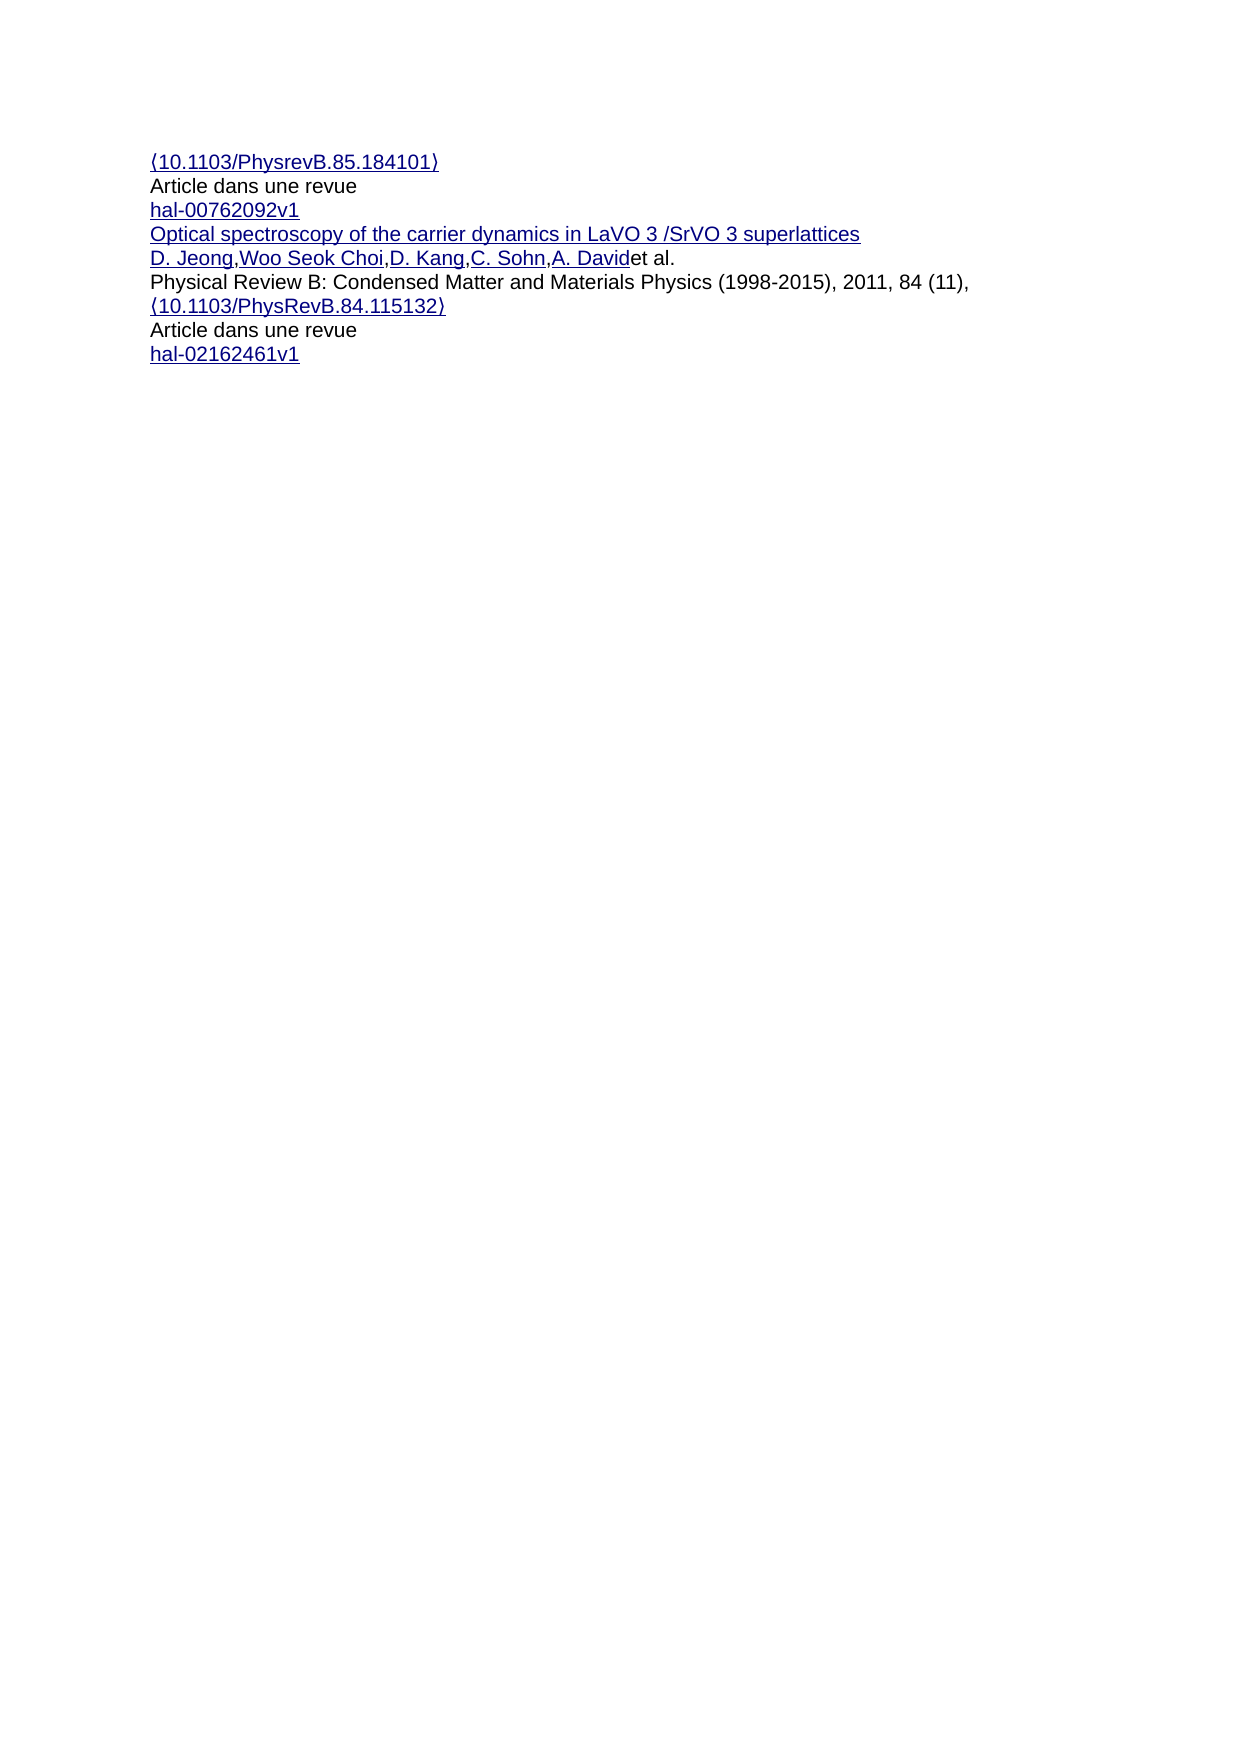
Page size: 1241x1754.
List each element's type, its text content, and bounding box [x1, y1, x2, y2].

table_cell Octahedral tilting in strained LaVO3 thin films H. Rotella,U. Luders,P.E. Janolin,V.H. Dao,D. Chateigneret al. Physical Review B: Condensed Matter and Materials Physics (1998-2015), 2012, 85, pp.184101. ⟨10.1103/PhysrevB.85.184101⟩ Article dans une revue hal-00762092v1 [150, 150, 1090, 222]
table_cell Optical spectroscopy of the carrier dynamics in LaVO 3 /SrVO 3 superlattices D. Jeong,Woo Seok Choi,D. Kang,C. Sohn,A. Davidet al. Physical Review B: Condensed Matter and Materials Physics (1998-2015), 2011, 84 (11), ⟨10.1103/PhysRevB.84.115132⟩ Article dans une revue hal-02162461v1 [150, 222, 1090, 366]
